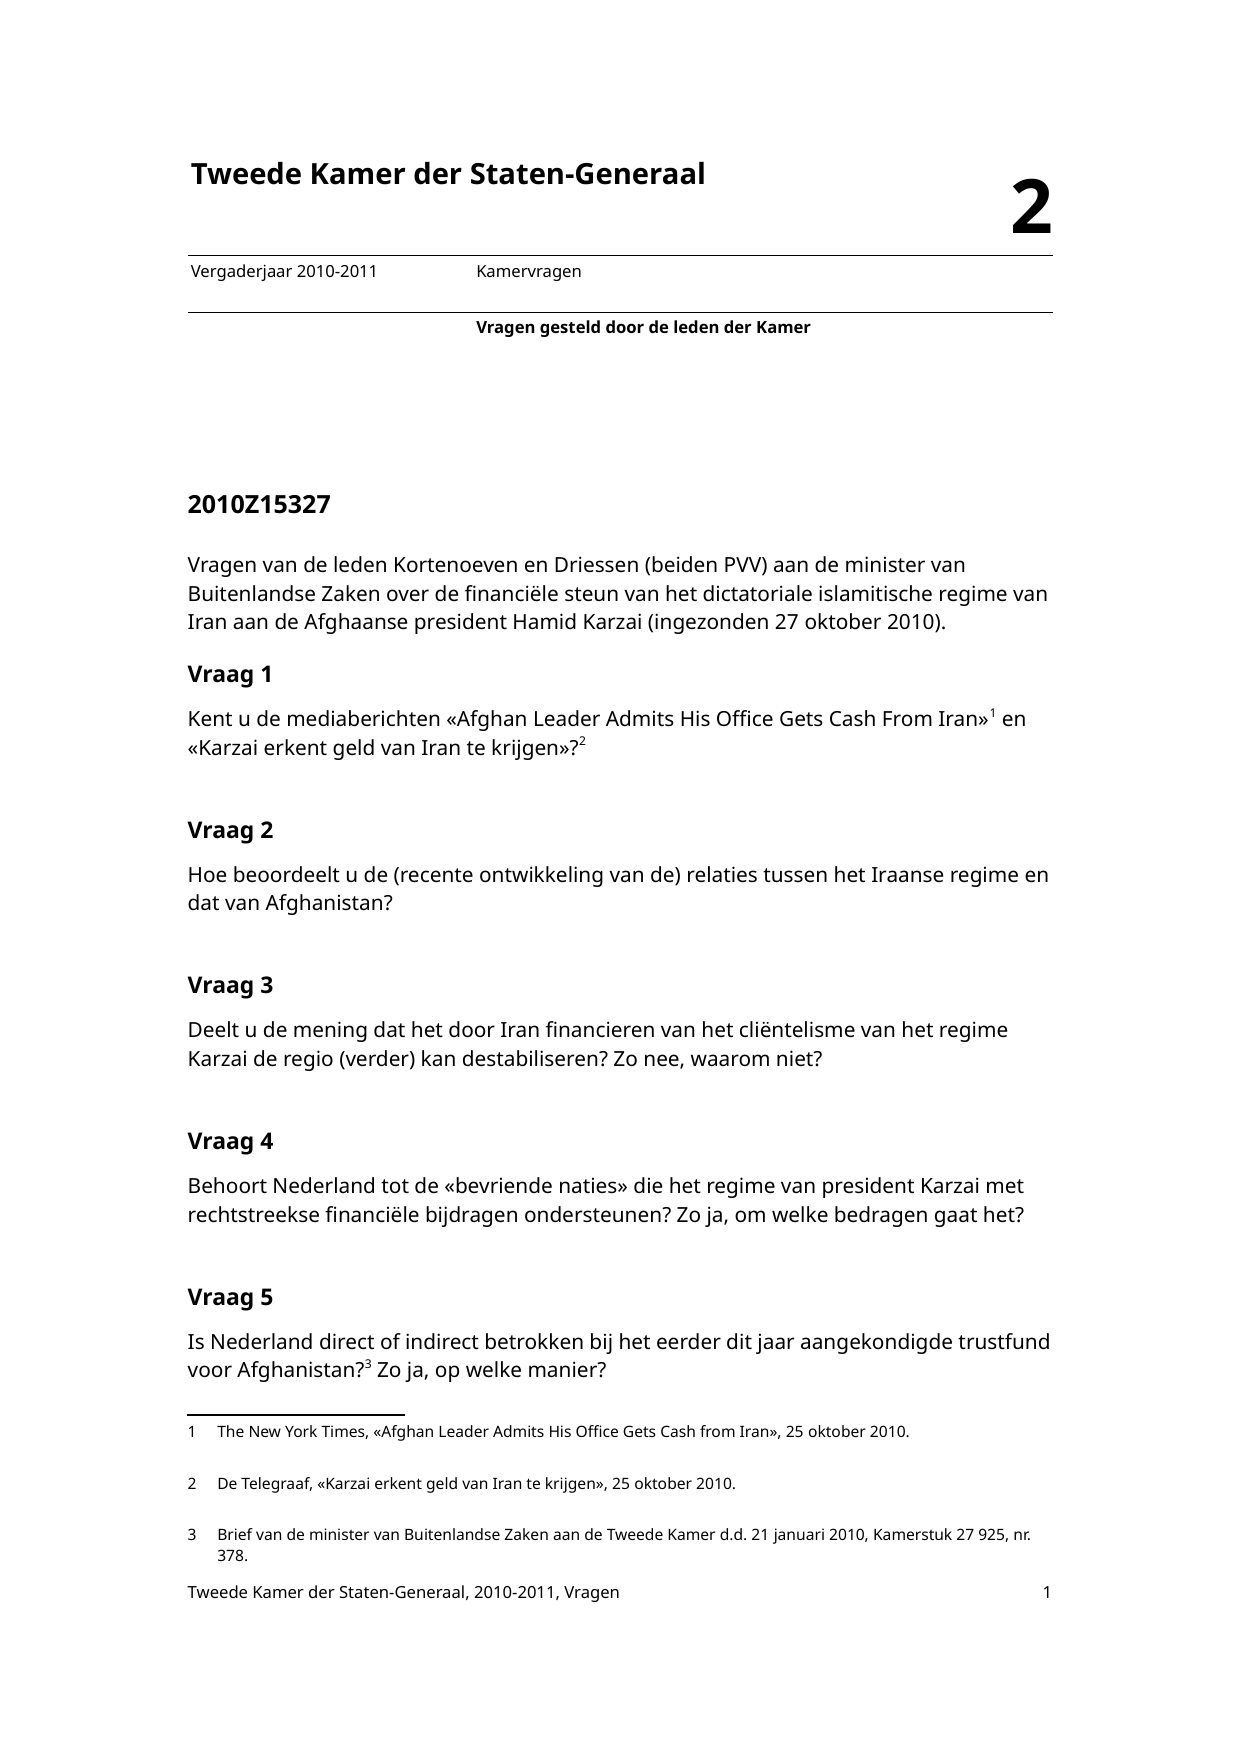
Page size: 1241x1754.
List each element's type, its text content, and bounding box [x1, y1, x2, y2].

text The New York Times, «Afghan Leader Admits His Office Gets Cash from Iran», 25 oktober 2010. [187, 1392, 1053, 1449]
table_cell Vragen gesteld door de leden der Kamer [473, 313, 1053, 339]
table_cell Kamervragen [473, 256, 1053, 312]
text Kent u de mediaberichten «Afghan Leader Admits His Office Gets Cash From Iran» en «Karzai erkent geld van Iran te krijgen»? [187, 704, 1053, 761]
text De Telegraaf, «Karzai erkent geld van Iran te krijgen», 25 oktober 2010. [187, 1479, 1053, 1508]
table_cell [188, 313, 473, 339]
text Deelt u de mening dat het door Iran financieren van het cliëntelisme van het regime Karzai de regio (verder) kan destabiliseren? Zo nee, waarom niet? [187, 1016, 1053, 1072]
text Hoe beoordeelt u de (recente ontwikkeling van de) relaties tussen het Iraanse regime en dat van Afghanistan? [187, 860, 1053, 917]
subtitle Vraag 3 [187, 969, 1053, 1001]
subtitle Vraag 1 [187, 658, 1053, 689]
subtitle Vraag 5 [187, 1281, 1053, 1312]
subtitle Vraag 4 [187, 1125, 1053, 1156]
text Behoort Nederland tot de «bevriende naties» die het regime van president Karzai met rechtstreekse financiële bijdragen ondersteunen? Zo ja, om welke bedragen gaat het? [187, 1171, 1053, 1228]
text Brief van de minister van Buitenlandse Zaken aan de Tweede Kamer d.d. 21 januari 2010, Kamerstuk 27 925, nr. 378. [187, 1538, 1053, 1566]
text Is Nederland direct of indirect betrokken bij het eerder dit jaar aangekondigde trustfund voor Afghanistan? Zo ja, op welke manier? [187, 1327, 1053, 1384]
text 2010Z15327 [187, 487, 1053, 521]
table_cell Vergaderjaar 2010-2011 [188, 256, 473, 312]
table_header Tweede Kamer der Staten-Generaal [188, 150, 879, 255]
subtitle Vraag 2 [187, 814, 1053, 845]
text Vragen van de leden Kortenoeven en Driessen (beiden PVV) aan de minister van Buitenlandse Zaken over de financiële steun van het dictatoriale islamitische regime van Iran aan de Afghaanse president Hamid Karzai (ingezonden 27 oktober 2010). [187, 550, 1053, 636]
table_header 2 [880, 150, 1053, 255]
